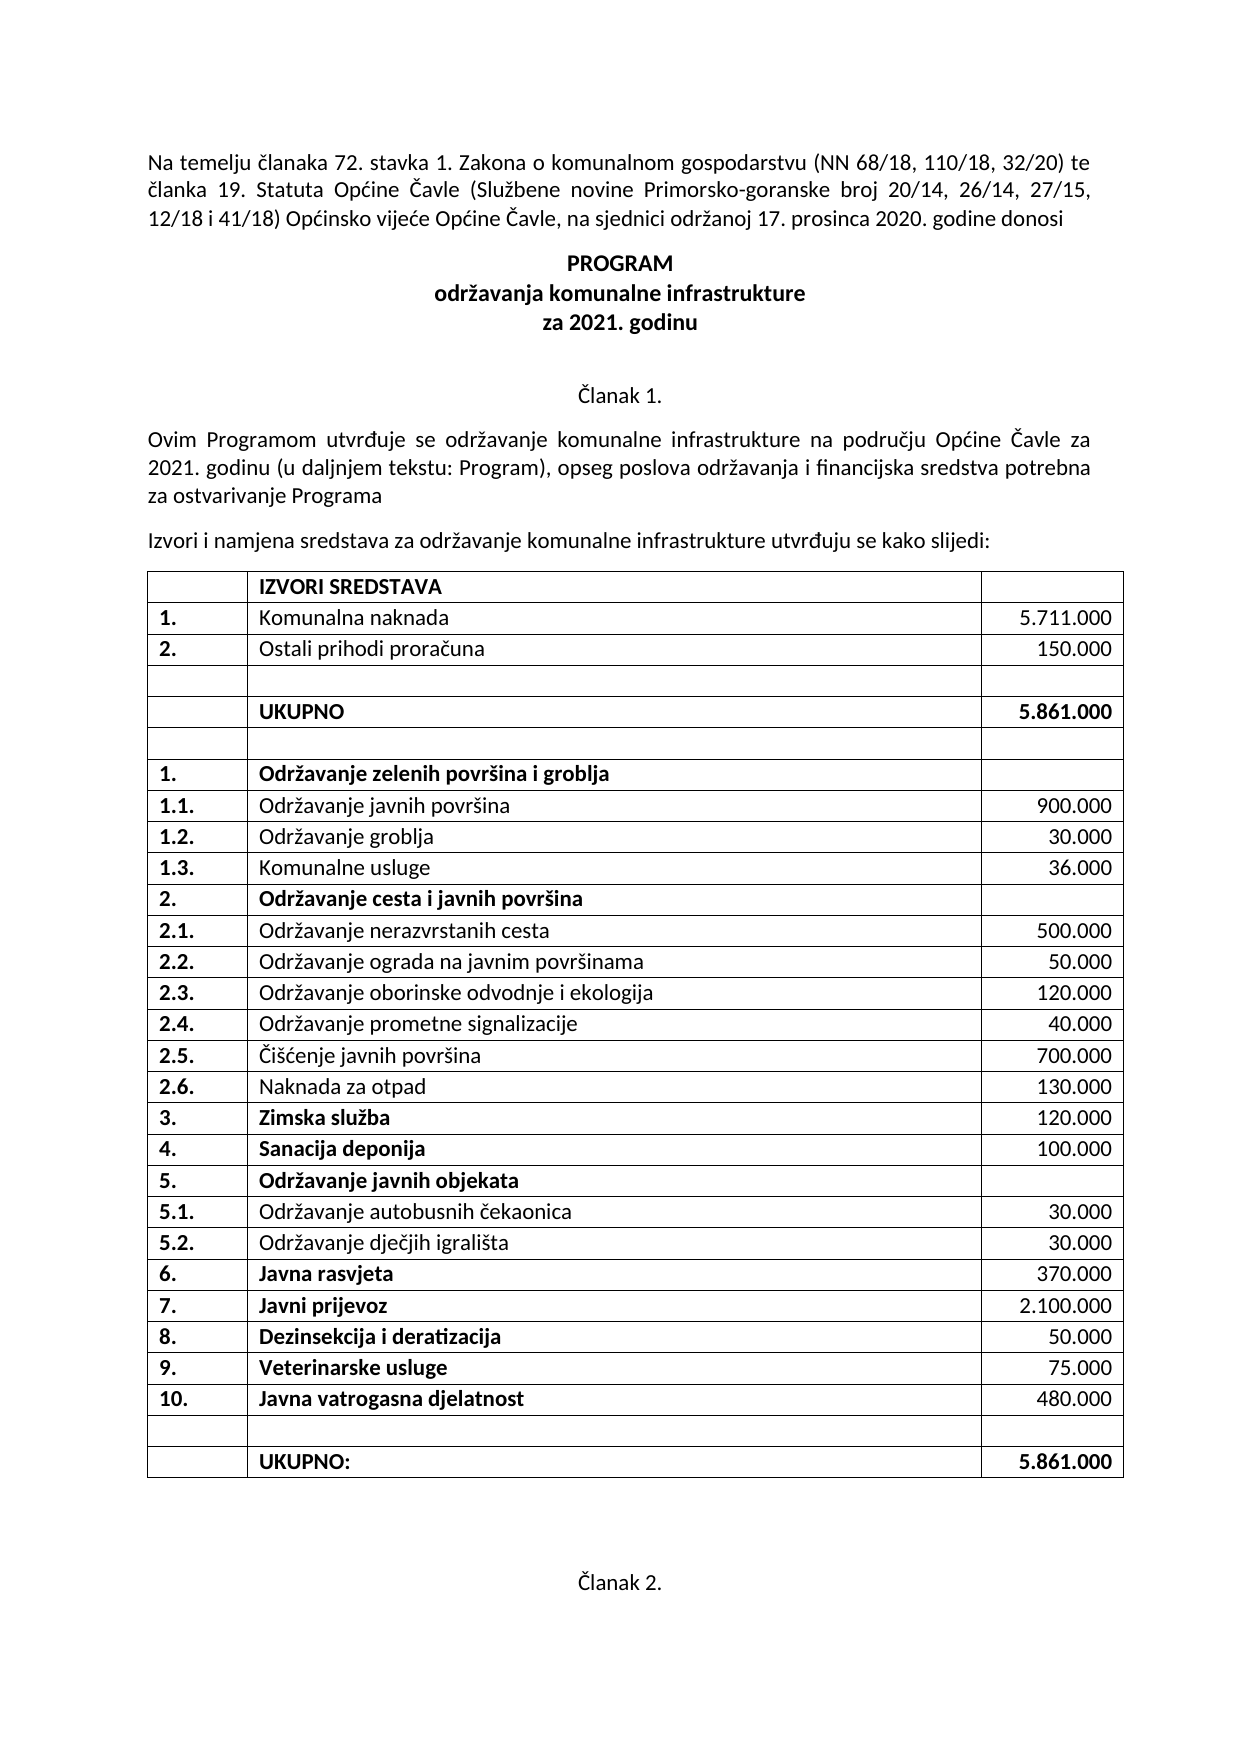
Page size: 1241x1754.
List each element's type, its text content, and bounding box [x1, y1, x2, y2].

table_cell Naknada za otpad [248, 1072, 981, 1102]
table_cell [982, 1166, 1123, 1196]
table_cell 40.000 [982, 1010, 1123, 1040]
table_cell Održavanje dječjih igrališta [248, 1228, 981, 1258]
table_cell Održavanje ograda na javnim površinama [248, 947, 981, 977]
table_cell 2.3. [148, 978, 247, 1008]
table_cell [982, 760, 1123, 790]
table_cell 1. [148, 760, 247, 790]
table_cell 5.2. [148, 1228, 247, 1258]
table_cell Veterinarske usluge [248, 1353, 981, 1383]
table_cell 30.000 [982, 1197, 1123, 1227]
table_cell 4. [148, 1135, 247, 1165]
table_cell 120.000 [982, 1103, 1123, 1133]
text Članak 2. [148, 1568, 1093, 1596]
table_cell 10. [148, 1385, 247, 1415]
table_cell 2.2. [148, 947, 247, 977]
table_cell Održavanje oborinske odvodnje i ekologija [248, 978, 981, 1008]
table_cell [982, 885, 1123, 915]
table_cell 7. [148, 1291, 247, 1321]
table_cell [982, 728, 1123, 758]
table_cell 2. [148, 635, 247, 665]
table_cell Održavanje prometne signalizacije [248, 1010, 981, 1040]
table_header IZVORI SREDSTAVA [248, 572, 981, 602]
table_cell 2.4. [148, 1010, 247, 1040]
table_cell Održavanje javnih površina [248, 791, 981, 821]
table_cell [248, 728, 981, 758]
table_cell 500.000 [982, 916, 1123, 946]
table_cell 2. [148, 885, 247, 915]
text održavanja komunalne infrastrukture [148, 278, 1093, 307]
table_cell 30.000 [982, 1228, 1123, 1258]
text Izvori i namjena sredstava za održavanje komunalne infrastrukture utvrđuju se kako slijedi: [148, 526, 1093, 554]
table_cell 50.000 [982, 947, 1123, 977]
table_cell [148, 666, 247, 696]
table_cell 5.861.000 [982, 1447, 1123, 1477]
table_cell 9. [148, 1353, 247, 1383]
table_cell 480.000 [982, 1385, 1123, 1415]
text Ovim Programom utvrđuje se održavanje komunalne infrastrukture na području Općine Čavle za 2021. godinu (u daljnjem tekstu: Program), opseg poslova održavanja i financijska sredstva potrebna za ostvarivanje Programa [148, 426, 1093, 509]
table_cell Komunalna naknada [248, 603, 981, 633]
table_cell 30.000 [982, 822, 1123, 852]
table_cell 50.000 [982, 1322, 1123, 1352]
table_cell [148, 1416, 247, 1446]
table_cell 130.000 [982, 1072, 1123, 1102]
table_cell Javna vatrogasna djelatnost [248, 1385, 981, 1415]
table_cell Održavanje autobusnih čekaonica [248, 1197, 981, 1227]
table_cell Dezinsekcija i deratizacija [248, 1322, 981, 1352]
table_cell 5. [148, 1166, 247, 1196]
table_cell 2.6. [148, 1072, 247, 1102]
table_cell 75.000 [982, 1353, 1123, 1383]
table_cell Održavanje groblja [248, 822, 981, 852]
table_cell Čišćenje javnih površina [248, 1041, 981, 1071]
table_cell 150.000 [982, 635, 1123, 665]
table_cell Održavanje cesta i javnih površina [248, 885, 981, 915]
table_cell [148, 1447, 247, 1477]
table_cell [982, 1416, 1123, 1446]
table_header [148, 572, 247, 602]
text PROGRAM [148, 248, 1093, 278]
table_cell 100.000 [982, 1135, 1123, 1165]
table_cell 36.000 [982, 853, 1123, 883]
table_cell 3. [148, 1103, 247, 1133]
table_cell 2.5. [148, 1041, 247, 1071]
table_cell 700.000 [982, 1041, 1123, 1071]
table_cell [248, 1416, 981, 1446]
table_cell 900.000 [982, 791, 1123, 821]
table_cell [148, 728, 247, 758]
table_cell Komunalne usluge [248, 853, 981, 883]
text Članak 1. [148, 381, 1093, 409]
table_cell Zimska služba [248, 1103, 981, 1133]
table_cell 5.1. [148, 1197, 247, 1227]
table_header [982, 572, 1123, 602]
table_cell UKUPNO: [248, 1447, 981, 1477]
table_cell 2.100.000 [982, 1291, 1123, 1321]
table_cell [148, 697, 247, 727]
table_cell UKUPNO [248, 697, 981, 727]
table_cell Održavanje nerazvrstanih cesta [248, 916, 981, 946]
table_cell Javna rasvjeta [248, 1260, 981, 1290]
table_cell 1.1. [148, 791, 247, 821]
table_cell 1.3. [148, 853, 247, 883]
table_cell 6. [148, 1260, 247, 1290]
table_cell Održavanje javnih objekata [248, 1166, 981, 1196]
table_cell Javni prijevoz [248, 1291, 981, 1321]
table_cell [248, 666, 981, 696]
table_cell Ostali prihodi proračuna [248, 635, 981, 665]
table_cell 5.861.000 [982, 697, 1123, 727]
table_cell [982, 666, 1123, 696]
table_cell 120.000 [982, 978, 1123, 1008]
table_cell Održavanje zelenih površina i groblja [248, 760, 981, 790]
table_cell 2.1. [148, 916, 247, 946]
table_cell 8. [148, 1322, 247, 1352]
table_cell 1.2. [148, 822, 247, 852]
table_cell 1. [148, 603, 247, 633]
table_cell 370.000 [982, 1260, 1123, 1290]
text za 2021. godinu [148, 307, 1093, 336]
table_cell Sanacija deponija [248, 1135, 981, 1165]
table_cell 5.711.000 [982, 603, 1123, 633]
text Na temelju članaka 72. stavka 1. Zakona o komunalnom gospodarstvu (NN 68/18, 110/18, 32/20) te članka 19. Statuta Općine Čavle (Službene novine Primorsko-goranske broj 20/14, 26/14, 27/15, 12/18 i 41/18) Općinsko vijeće Općine Čavle, na sjednici održanoj 17. prosinca 2020. godine donosi [148, 148, 1093, 232]
